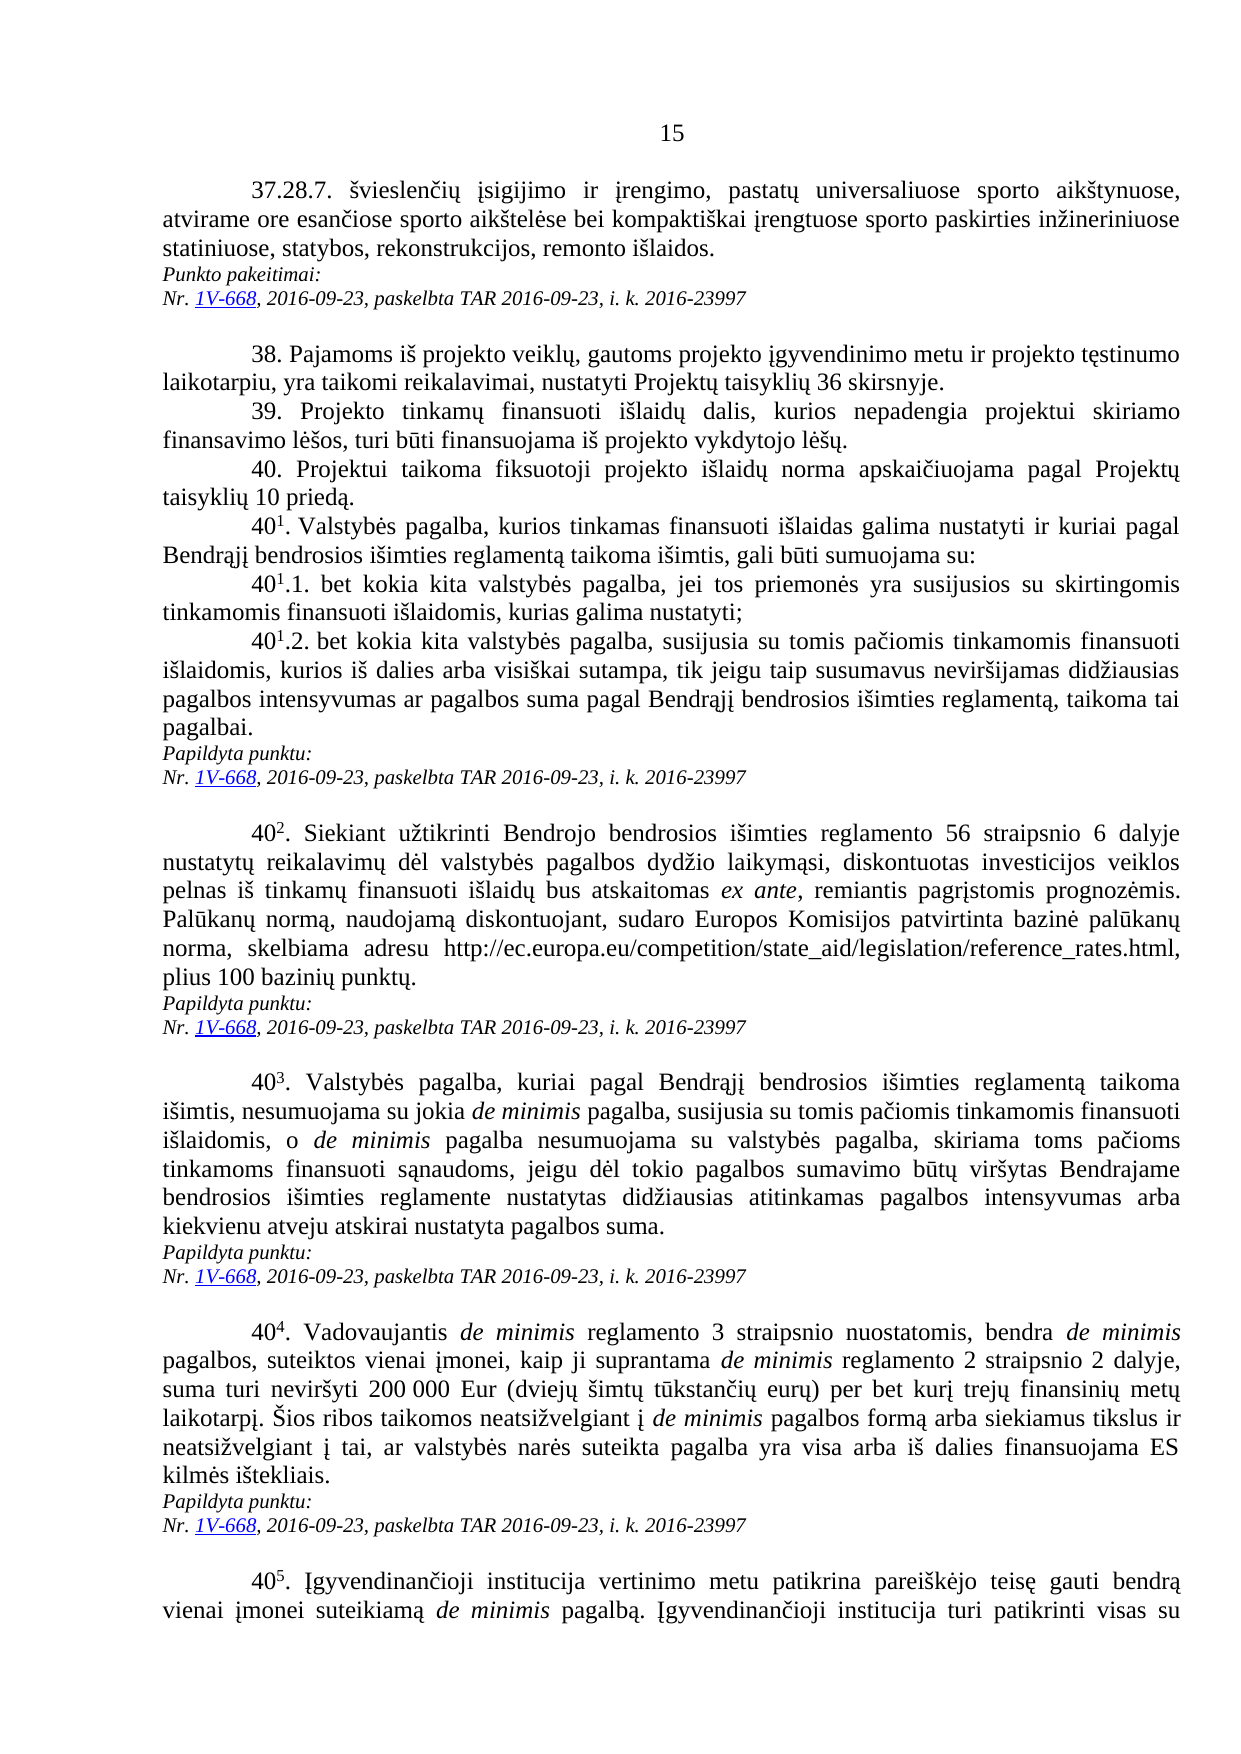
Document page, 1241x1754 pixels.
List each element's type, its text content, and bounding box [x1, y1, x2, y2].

text 38. Pajamoms iš projekto veiklų, gautoms projekto įgyvendinimo metu ir projekto tęstinumo laikotarpiu, yra taikomi reikalavimai, nustatyti Projektų taisyklių 36 skirsnyje. [162, 339, 1181, 396]
text 401. Valstybės pagalba, kurios tinkamas finansuoti išlaidas galima nustatyti ir kuriai pagal Bendrąjį bendrosios išimties reglamentą taikoma išimtis, gali būti sumuojama su: [162, 511, 1181, 569]
text 404. Vadovaujantis de minimis reglamento 3 straipsnio nuostatomis, bendra de minimis pagalbos, suteiktos vienai įmonei, kaip ji suprantama de minimis reglamento 2 straipsnio 2 dalyje, suma turi neviršyti 200 000 Eur (dviejų šimtų tūkstančių eurų) per bet kurį trejų finansinių metų laikotarpį. Šios ribos taikomos neatsižvelgiant į de minimis pagalbos formą arba siekiamus tikslus ir neatsižvelgiant į tai, ar valstybės narės suteikta pagalba yra visa arba iš dalies finansuojama ES kilmės ištekliais. [162, 1317, 1181, 1489]
text 40. Projektui taikoma fiksuotoji projekto išlaidų norma apskaičiuojama pagal Projektų taisyklių 10 priedą. [162, 454, 1181, 511]
text Nr. 1V-668, 2016-09-23, paskelbta TAR 2016-09-23, i. k. 2016-23997 [162, 765, 1181, 789]
text Papildyta punktu: [162, 991, 1181, 1015]
text 401.2. bet kokia kita valstybės pagalba, susijusia su tomis pačiomis tinkamomis finansuoti išlaidomis, kurios iš dalies arba visiškai sutampa, tik jeigu taip susumavus neviršijamas didžiausias pagalbos intensyvumas ar pagalbos suma pagal Bendrąjį bendrosios išimties reglamentą, taikoma tai pagalbai. [162, 626, 1181, 741]
text 405. Įgyvendinančioji institucija vertinimo metu patikrina pareiškėjo teisę gauti bendrą vienai įmonei suteikiamą de minimis pagalbą. Įgyvendinančioji institucija turi patikrinti visas su [162, 1566, 1181, 1624]
text Punkto pakeitimai: [162, 262, 1181, 286]
text 403. Valstybės pagalba, kuriai pagal Bendrąjį bendrosios išimties reglamentą taikoma išimtis, nesumuojama su jokia de minimis pagalba, susijusia su tomis pačiomis tinkamomis finansuoti išlaidomis, o de minimis pagalba nesumuojama su valstybės pagalba, skiriama toms pačioms tinkamoms finansuoti sąnaudoms, jeigu dėl tokio pagalbos sumavimo būtų viršytas Bendrajame bendrosios išimties reglamente nustatytas didžiausias atitinkamas pagalbos intensyvumas arba kiekvienu atveju atskirai nustatyta pagalbos suma. [162, 1067, 1181, 1240]
text 37.28.7. švieslenčių įsigijimo ir įrengimo, pastatų universaliuose sporto aikštynuose, atvirame ore esančiose sporto aikštelėse bei kompaktiškai įrengtuose sporto paskirties inžineriniuose statiniuose, statybos, rekonstrukcijos, remonto išlaidos. [162, 176, 1181, 262]
text 39. Projekto tinkamų finansuoti išlaidų dalis, kurios nepadengia projektui skiriamo finansavimo lėšos, turi būti finansuojama iš projekto vykdytojo lėšų. [162, 396, 1181, 454]
text 401.1. bet kokia kita valstybės pagalba, jei tos priemonės yra susijusios su skirtingomis tinkamomis finansuoti išlaidomis, kurias galima nustatyti; [162, 569, 1181, 626]
text 402. Siekiant užtikrinti Bendrojo bendrosios išimties reglamento 56 straipsnio 6 dalyje nustatytų reikalavimų dėl valstybės pagalbos dydžio laikymąsi, diskontuotas investicijos veiklos pelnas iš tinkamų finansuoti išlaidų bus atskaitomas ex ante, remiantis pagrįstomis prognozėmis. Palūkanų normą, naudojamą diskontuojant, sudaro Europos Komisijos patvirtinta bazinė palūkanų norma, skelbiama adresu http://ec.europa.eu/competition/state_aid/legislation/reference_rates.html, plius 100 bazinių punktų. [162, 818, 1181, 991]
text Papildyta punktu: [162, 1489, 1181, 1513]
text Nr. 1V-668, 2016-09-23, paskelbta TAR 2016-09-23, i. k. 2016-23997 [162, 1264, 1181, 1288]
text Nr. 1V-668, 2016-09-23, paskelbta TAR 2016-09-23, i. k. 2016-23997 [162, 1015, 1181, 1039]
text Papildyta punktu: [162, 741, 1181, 765]
text Papildyta punktu: [162, 1240, 1181, 1264]
text Nr. 1V-668, 2016-09-23, paskelbta TAR 2016-09-23, i. k. 2016-23997 [162, 1513, 1181, 1537]
text Nr. 1V-668, 2016-09-23, paskelbta TAR 2016-09-23, i. k. 2016-23997 [162, 286, 1181, 310]
